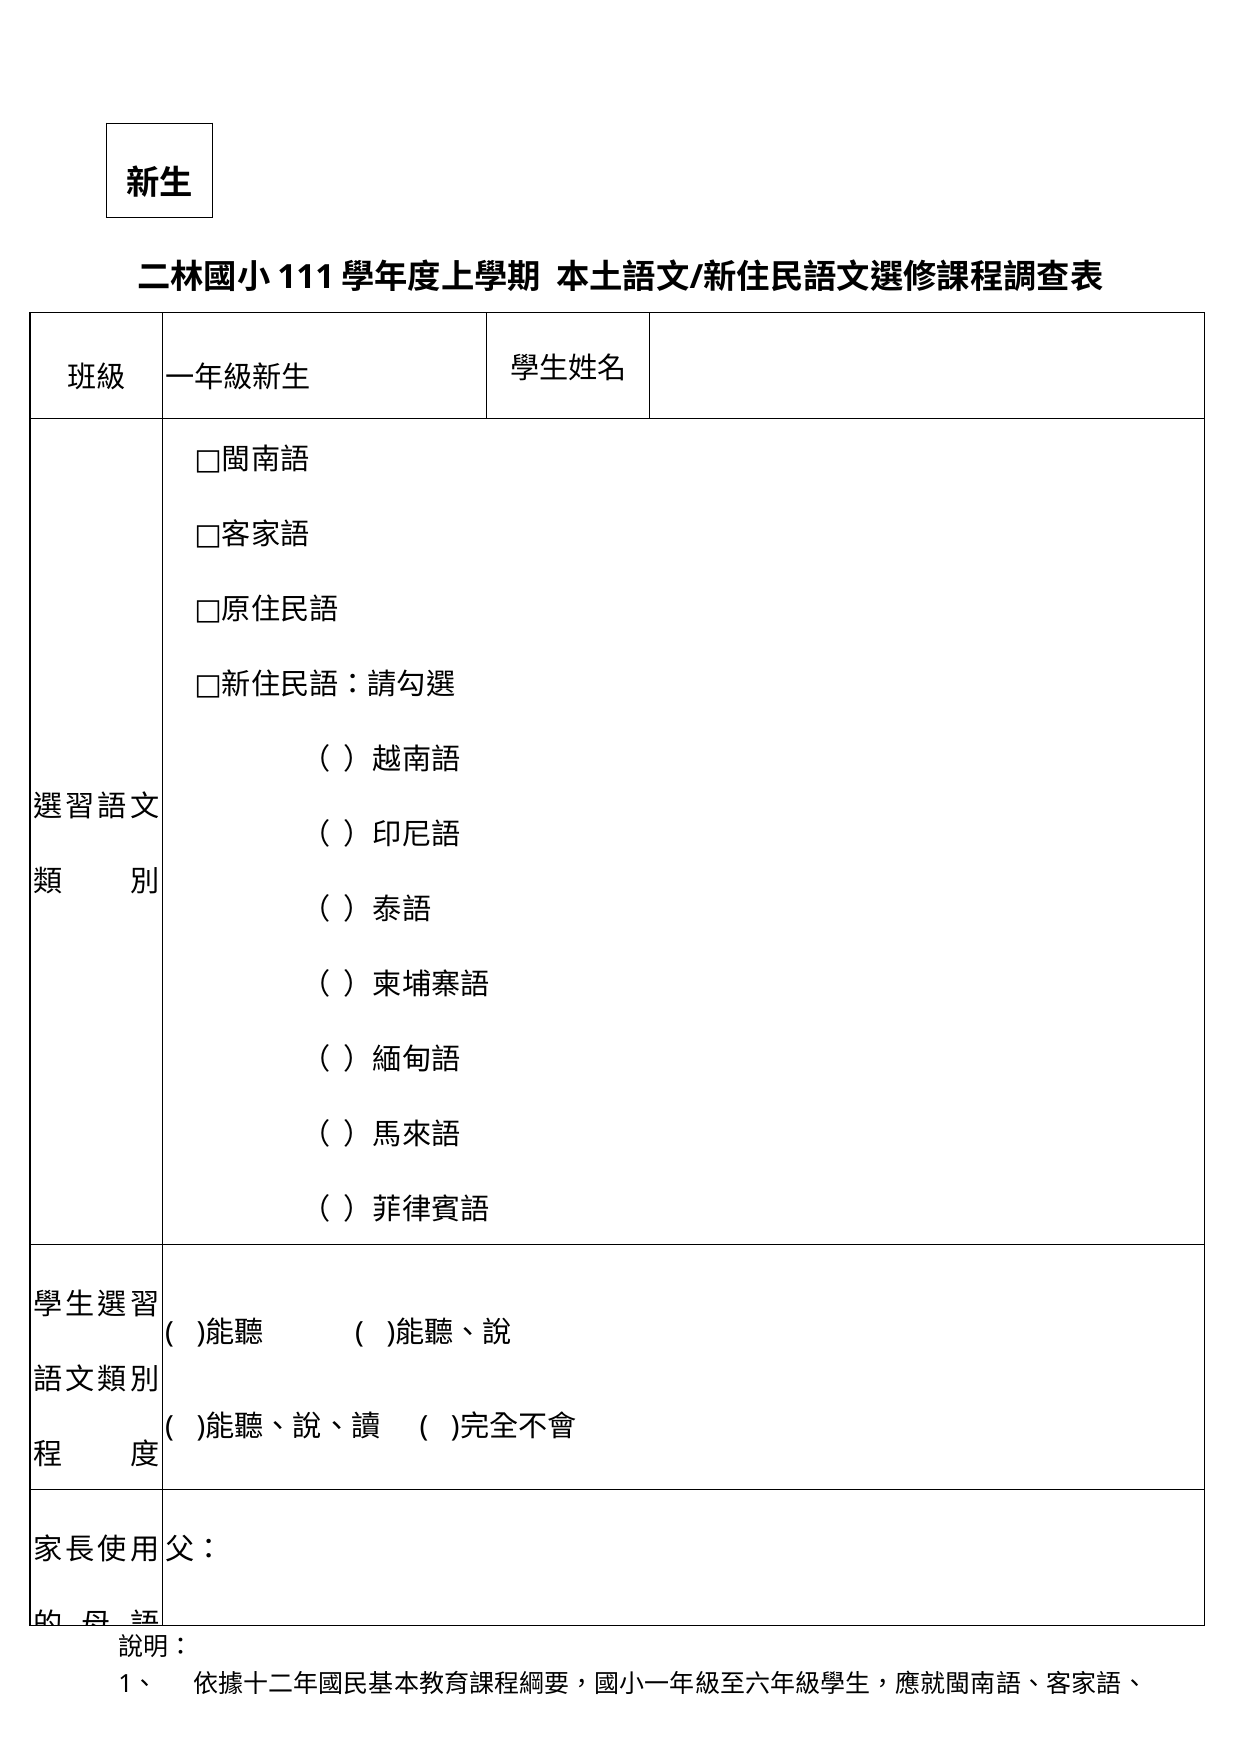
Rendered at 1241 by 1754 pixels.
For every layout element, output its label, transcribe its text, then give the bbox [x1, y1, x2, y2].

table_cell 父： 母： [163, 1490, 1204, 1625]
table_cell ( )能聽 ( )能聽、說 ( )能聽、說、讀 ( )完全不會 [163, 1245, 1204, 1489]
table_cell □閩南語 □客家語 □原住民語 □新住民語：請勾選 （ ）越南語 （ ）印尼語 （ ）泰語 （ ）柬埔寨語 （ ）緬甸語 （ ）馬來語 （ ）菲律賓語 [163, 419, 1204, 1244]
text 說明： [118, 1626, 1122, 1663]
table_header [650, 313, 1204, 418]
table_cell 家長使用的母語 [31, 1490, 162, 1625]
table_cell 選習語文類別 [31, 419, 162, 1244]
table_header 新生 [107, 124, 212, 217]
list 依據十二年國民基本教育課程綱要，國小一年級至六年級學生，應就閩南語、客家語、原住民族語、新住民語等四種語文任選一種修習，國中則依學生意願自由選習。 [118, 1663, 1122, 1701]
table_cell 學生選習語文類別程度 [31, 1245, 162, 1489]
table_header 學生姓名 [487, 313, 649, 418]
text 二林國小111學年度上學期 本土語文/新住民語文選修課程調查表 [118, 237, 1122, 312]
table_header 一年級新生 [163, 313, 486, 418]
table_header 班級 [31, 313, 162, 418]
